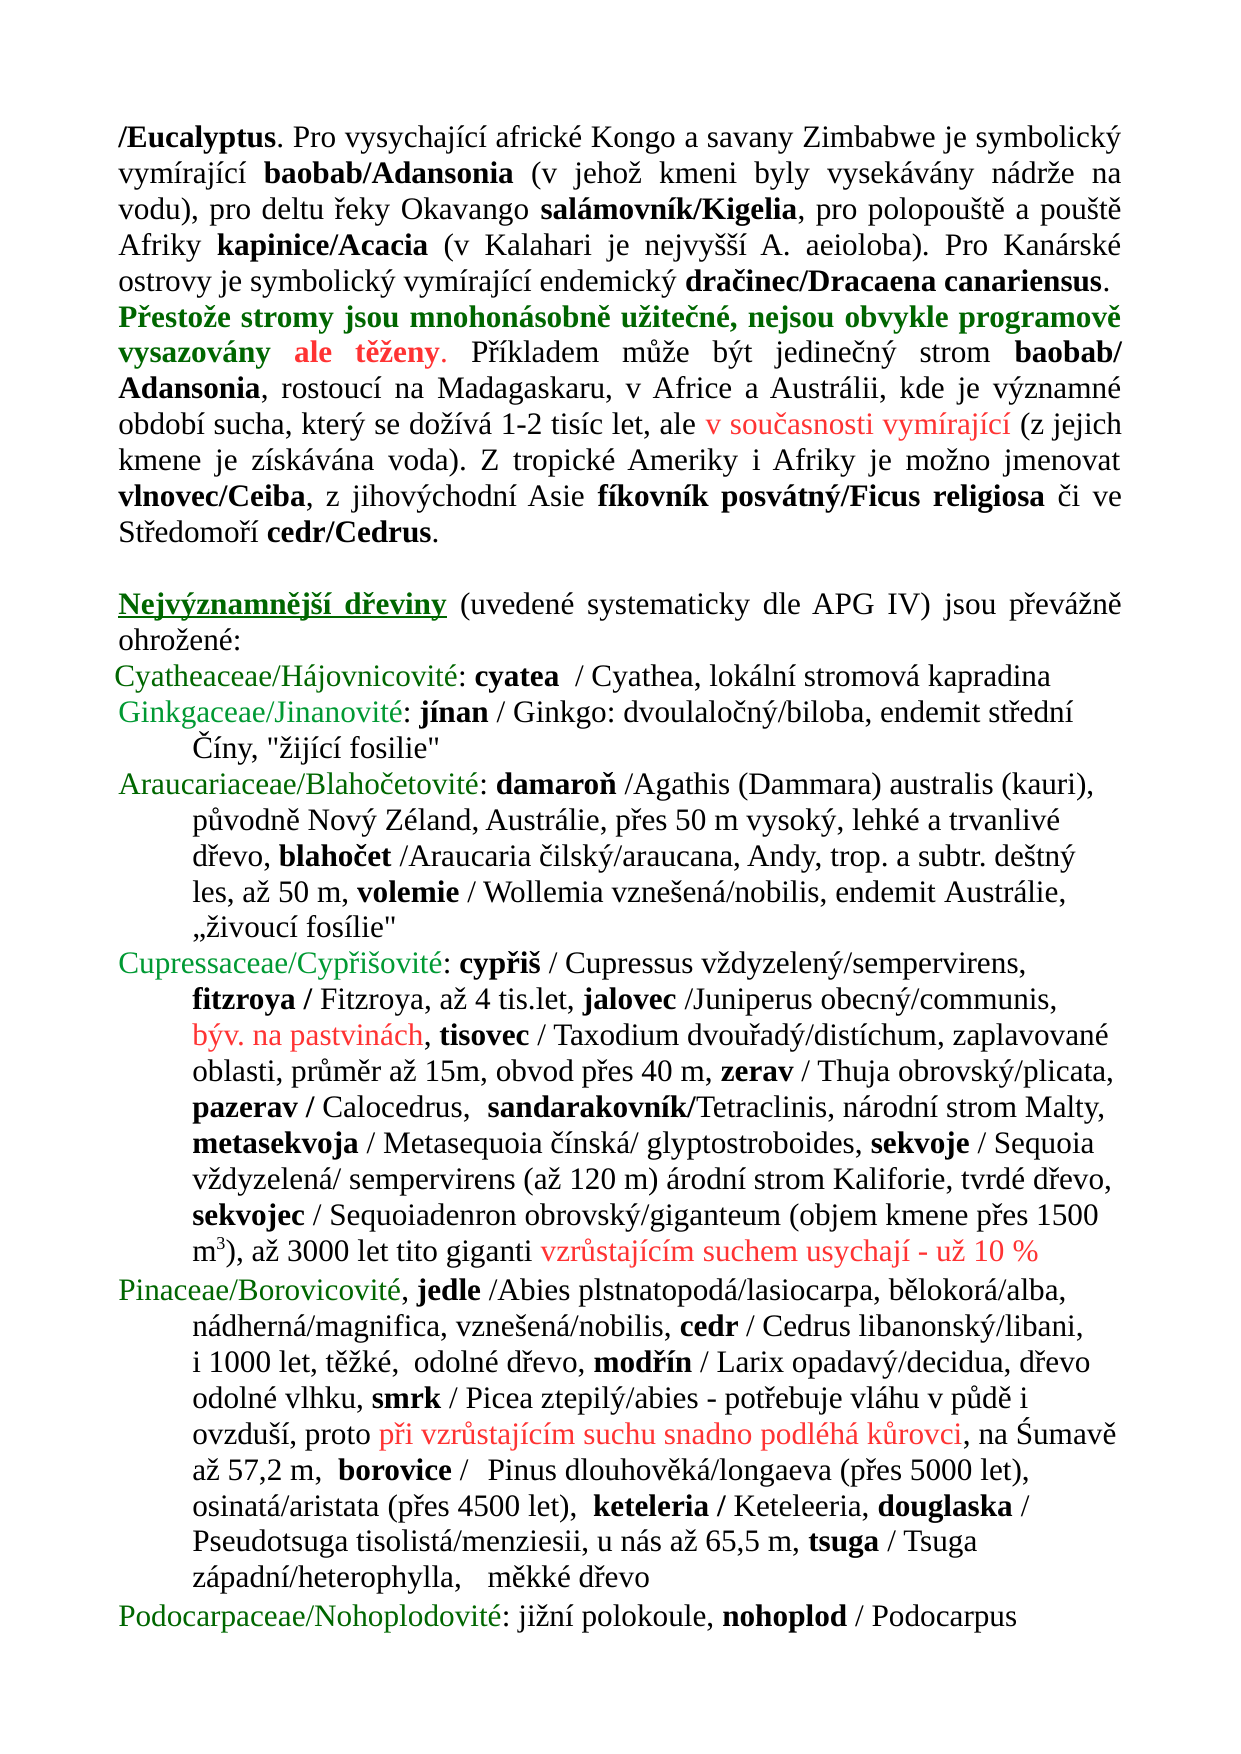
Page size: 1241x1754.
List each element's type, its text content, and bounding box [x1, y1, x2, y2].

text Nejvýznamnější dřeviny (uvedené systematicky dle APG IV) jsou převážně ohrožené: [118, 585, 1122, 657]
text Ginkgaceae/Jinanovité: jínan / Ginkgo: dvoulaločný/biloba, endemit střední Číny, "žijící fosilie" [118, 693, 1122, 765]
text Cyatheaceae/Hájovnicovité: cyatea / Cyathea, lokální stromová kapradina [106, 657, 1122, 693]
text Podocarpaceae/Nohoplodovité: jižní polokoule, nohoplod / Podocarpus [118, 1598, 1122, 1633]
text Pinaceae/Borovicovité, jedle /Abies plstnatopodá/lasiocarpa, bělokorá/alba, nádherná/magnifica, vznešená/nobilis, cedr / Cedrus libanonský/libani, i 1000 let, těžké, odolné dřevo, modřín / Larix opadavý/decidua, dřevo odolné vlhku, smrk / Picea ztepilý/abies - potřebuje vláhu v půdě i ovzduší, proto při vzrůstajícím suchu snadno podléhá kůrovci, na Śumavě až 57,2 m, borovice / Pinus dlouhověká/longaeva (přes 5000 let), osinatá/aristata (přes 4500 let), keteleria / Keteleeria, douglaska / Pseudotsuga tisolistá/menziesii, u nás až 65,5 m, tsuga / Tsuga západní/heterophylla, měkké dřevo [118, 1271, 1122, 1594]
text Cupressaceae/Cypřišovité: cypřiš / Cupressus vždyzelený/sempervirens, fitzroya / Fitzroya, až 4 tis.let, jalovec /Juniperus obecný/communis, býv. na pastvinách, tisovec / Taxodium dvouřadý/distíchum, zaplavované oblasti, průměr až 15m, obvod přes 40 m, zerav / Thuja obrovský/plicata, pazerav / Calocedrus, sandarakovník/Tetraclinis, národní strom Malty, metasekvoja / Metasequoia čínská/ glyptostroboides, sekvoje / Sequoia vždyzelená/ sempervirens (až 120 m) árodní strom Kaliforie, tvrdé dřevo, sekvojec / Sequoiadenron obrovský/giganteum (objem kmene přes 1500 m3), až 3000 let tito giganti vzrůstajícím suchem usychají - už 10 % [118, 945, 1122, 1268]
text Araucariaceae/Blahočetovité: damaroň /Agathis (Dammara) australis (kauri), původně Nový Zéland, Austrálie, přes 50 m vysoký, lehké a trvanlivé dřevo, blahočet /Araucaria čilský/araucana, Andy, trop. a subtr. deštný les, až 50 m, volemie / Wollemia vznešená/nobilis, endemit Austrálie, „živoucí fosílie" [118, 765, 1122, 945]
text /Eucalyptus. Pro vysychající africké Kongo a savany Zimbabwe je symbolický vymírající baobab/Adansonia (v jehož kmeni byly vysekávány nádrže na vodu), pro deltu řeky Okavango salámovník/Kigelia, pro polopouště a pouště Afriky kapinice/Acacia (v Kalahari je nejvyšší A. aeioloba). Pro Kanárské ostrovy je symbolický vymírající endemický dračinec/Dracaena canariensus. [118, 118, 1122, 298]
text Přestože stromy jsou mnohonásobně užitečné, nejsou obvykle programově vysazovány ale těženy. Příkladem může být jedinečný strom baobab/ Adansonia, rostoucí na Madagaskaru, v Africe a Austrálii, kde je významné období sucha, který se dožívá 1-2 tisíc let, ale v současnosti vymírající (z jejich kmene je získávána voda). Z tropické Ameriky i Afriky je možno jmenovat vlnovec/Ceiba, z jihovýchodní Asie fíkovník posvátný/Ficus religiosa či ve Středomoří cedr/Cedrus. [118, 298, 1122, 549]
